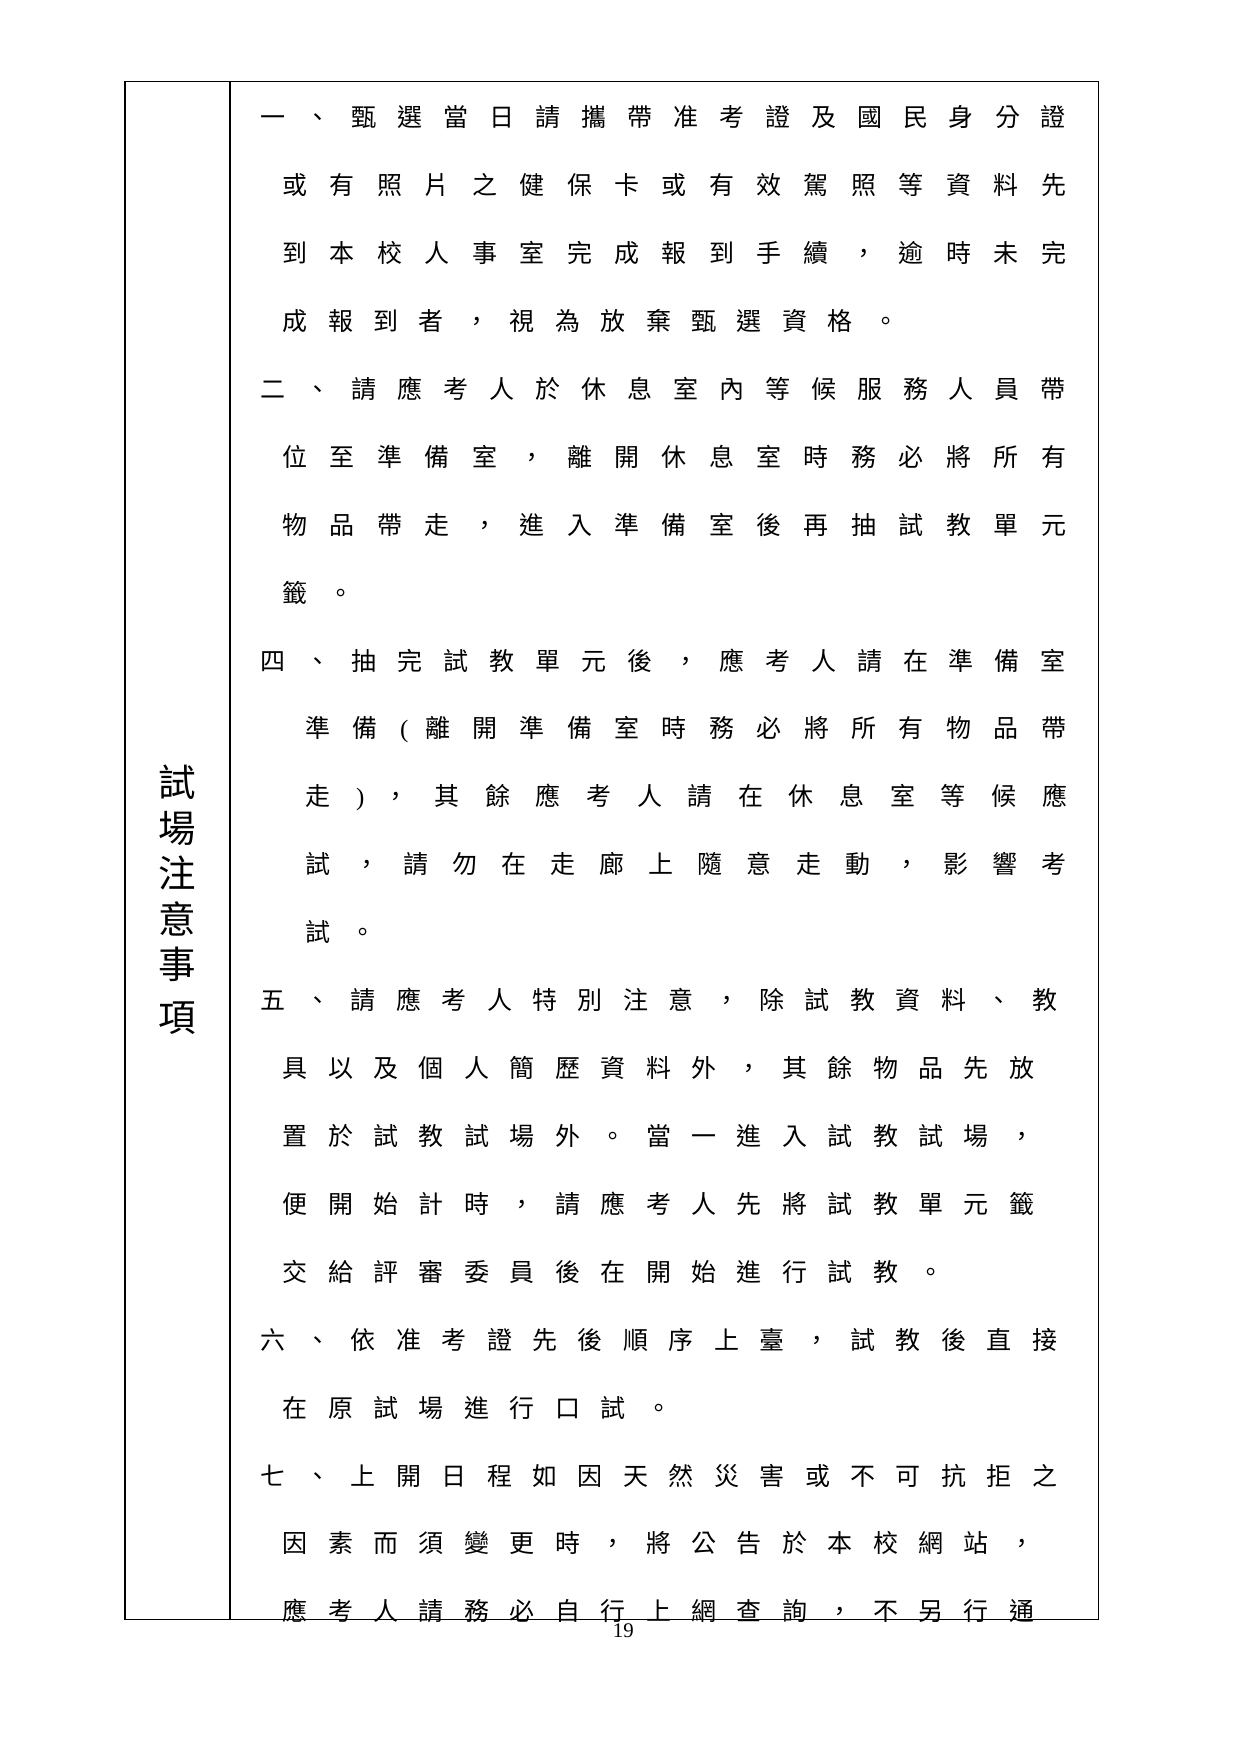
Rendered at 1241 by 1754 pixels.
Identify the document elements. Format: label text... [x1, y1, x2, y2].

table_cell 試場注意事項 [126, 82, 229, 1619]
table_cell 一、甄選當日請攜帶准考證及國民身分證或有照片之健保卡或有效駕照等資料先到本校人事室完成報到手續，逾時未完成報到者，視為放棄甄選資格。 二、請應考人於休息室內等候服務人員帶位至準備室，離開休息室時務必將所有物品帶走，進入準備室後再抽試教單元籤。 四、抽完試教單元後，應考人請在準備室準備(離開準備室時務必將所有物品帶走)，其餘應考人請在休息室等候應試，請勿在走廊上隨意走動，影響考試。 五、請應考人特別注意，除試教資料、教具以及個人簡歷資料外，其餘物品先放置於試教試場外。當一進入試教試場，便開始計時，請應考人先將試教單元籤交給評審委員後在開始進行試教。 六、依准考證先後順序上臺，試教後直接在原試場進行口試。 七、上開日程如因天然災害或不可抗拒之因素而須變更時，將公告於本校網站，應考人請務必自行上網查詢，不另行通知。 [231, 82, 1098, 1619]
